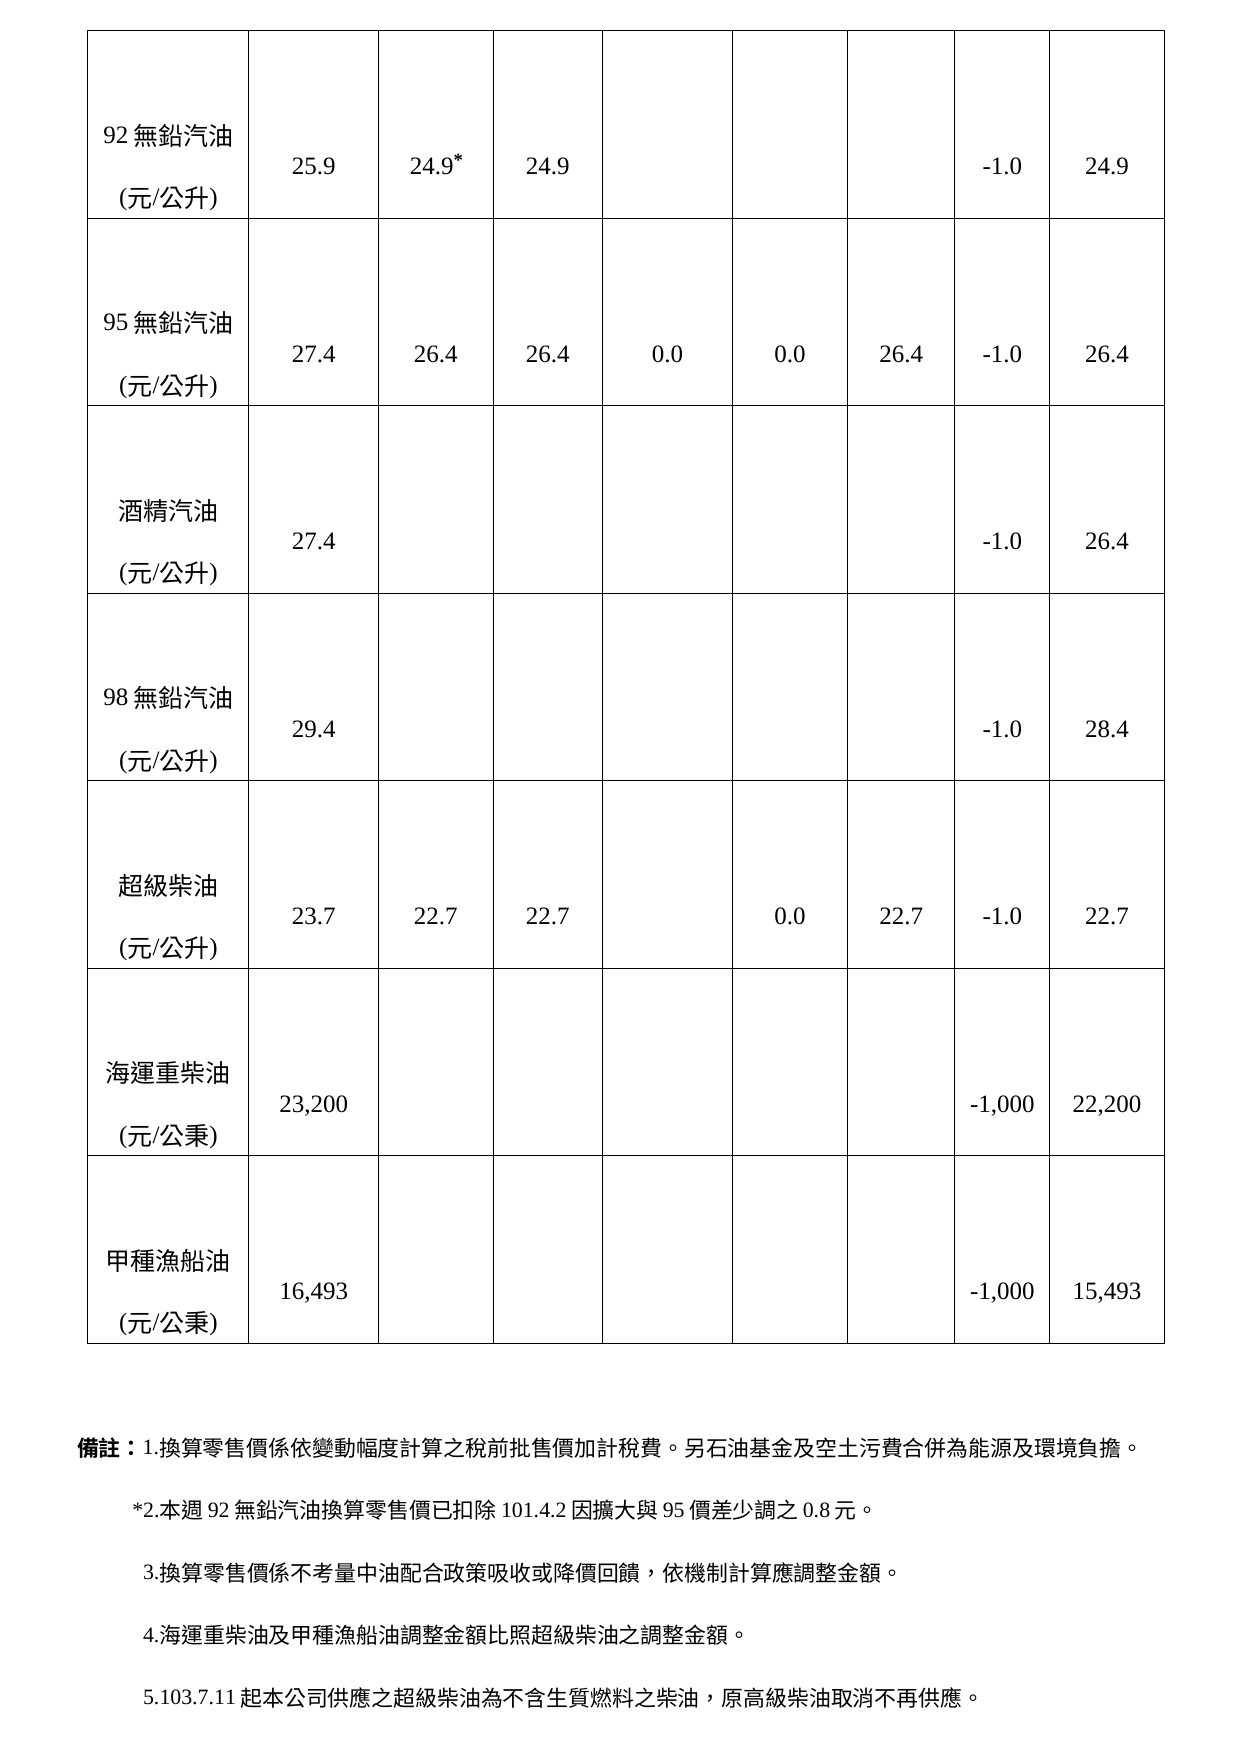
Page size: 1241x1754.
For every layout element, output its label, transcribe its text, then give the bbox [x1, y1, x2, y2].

table_cell [379, 594, 493, 780]
table_cell 22.7 [848, 781, 954, 968]
table_cell 27.4 [249, 406, 378, 593]
table_cell [494, 1156, 602, 1343]
table_cell 0.0 [733, 219, 847, 405]
table_cell [733, 1156, 847, 1343]
table_cell 0.0 [603, 219, 732, 405]
table_cell -1,000 [955, 1156, 1049, 1343]
table_cell 16,493 [249, 1156, 378, 1343]
table_cell [848, 969, 954, 1155]
table_cell -1.0 [955, 219, 1049, 405]
table_cell 23,200 [249, 969, 378, 1155]
table_cell [733, 594, 847, 780]
text 備註：1.換算零售價係依變動幅度計算之稅前批售價加計稅費。另石油基金及空土污費合併為能源及環境負擔。 [77, 1405, 1175, 1468]
table_cell 28.4 [1050, 594, 1164, 780]
table_cell 海運重柴油(元/公秉) [88, 969, 248, 1155]
table_cell [848, 1156, 954, 1343]
table_cell 27.4 [249, 219, 378, 405]
text 5.103.7.11起本公司供應之超級柴油為不含生質燃料之柴油，原高級柴油取消不再供應。 [143, 1655, 1175, 1718]
table_cell -1.0 [955, 594, 1049, 780]
table_cell 22.7 [1050, 781, 1164, 968]
table_cell 26.4 [494, 219, 602, 405]
table_cell 26.4 [1050, 406, 1164, 593]
table_cell 26.4 [379, 219, 493, 405]
table_cell [603, 594, 732, 780]
table_cell [494, 969, 602, 1155]
table_cell 25.9 [249, 31, 378, 218]
table_cell [603, 781, 732, 968]
text 4.海運重柴油及甲種漁船油調整金額比照超級柴油之調整金額。 [143, 1593, 1175, 1655]
table_cell [848, 406, 954, 593]
table_cell 超級柴油 (元/公升) [88, 781, 248, 968]
table_cell [603, 969, 732, 1155]
text 3.換算零售價係不考量中油配合政策吸收或降價回饋，依機制計算應調整金額。 [143, 1530, 1175, 1593]
table_cell [603, 406, 732, 593]
table_cell 酒精汽油 (元/公升) [88, 406, 248, 593]
table_cell 22,200 [1050, 969, 1164, 1155]
table_cell 24.9 [494, 31, 602, 218]
table_cell [733, 406, 847, 593]
table_cell -1.0 [955, 31, 1049, 218]
table_cell [494, 594, 602, 780]
table_cell [379, 1156, 493, 1343]
table_cell 22.7 [379, 781, 493, 968]
table_cell [603, 31, 732, 218]
table_cell 29.4 [249, 594, 378, 780]
table_cell -1,000 [955, 969, 1049, 1155]
table_cell 26.4 [848, 219, 954, 405]
table_cell 95無鉛汽油(元/公升) [88, 219, 248, 405]
table_cell 92無鉛汽油(元/公升) [88, 31, 248, 218]
table_cell -1.0 [955, 781, 1049, 968]
table_cell 26.4 [1050, 219, 1164, 405]
table_cell 0.0 [733, 781, 847, 968]
table_cell [848, 594, 954, 780]
table_cell 98無鉛汽油(元/公升) [88, 594, 248, 780]
table_cell 24.9* [379, 31, 493, 218]
table_cell 23.7 [249, 781, 378, 968]
text *2.本週92無鉛汽油換算零售價已扣除101.4.2因擴大與95價差少調之0.8元。 [113, 1468, 1175, 1530]
table_cell [733, 969, 847, 1155]
table_cell 24.9 [1050, 31, 1164, 218]
table_cell [379, 406, 493, 593]
table_cell [848, 31, 954, 218]
table_cell 甲種漁船油(元/公秉) [88, 1156, 248, 1343]
table_cell [733, 31, 847, 218]
table_cell [603, 1156, 732, 1343]
table_cell -1.0 [955, 406, 1049, 593]
table_cell 15,493 [1050, 1156, 1164, 1343]
table_cell 22.7 [494, 781, 602, 968]
table_cell [494, 406, 602, 593]
table_cell [379, 969, 493, 1155]
